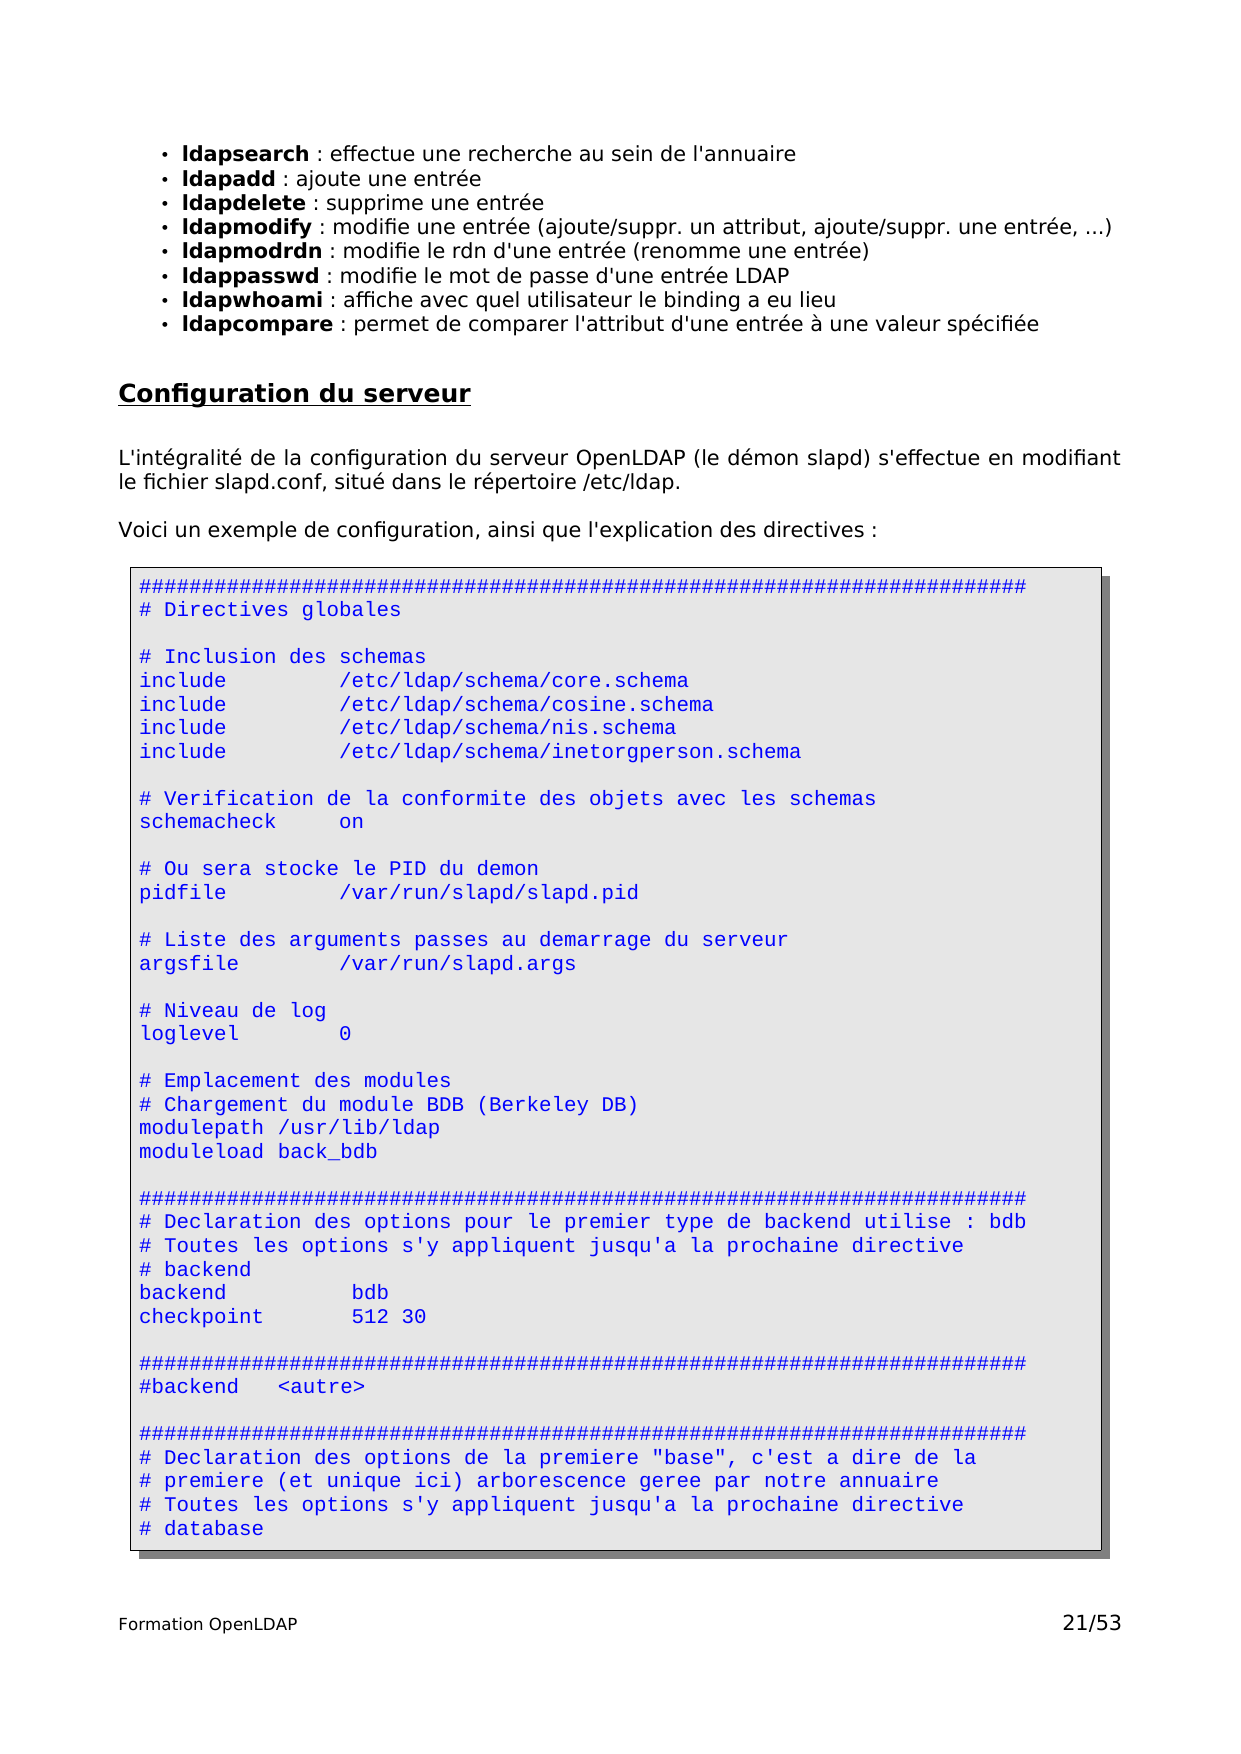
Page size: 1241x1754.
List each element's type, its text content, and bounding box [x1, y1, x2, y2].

list ldapmodrdn : modifie le rdn d'une entrée (renomme une entrée) [162, 239, 1122, 264]
text ####################################################################### [131, 568, 1101, 591]
text ####################################################################### [131, 1414, 1101, 1438]
text ####################################################################### [131, 1344, 1101, 1367]
text # Declaration des options pour le premier type de backend utilise : bdb [131, 1203, 1101, 1226]
text # Verification de la conformite des objets avec les schemas [131, 779, 1101, 802]
text pidfile /var/run/slapd/slapd.pid [131, 873, 1101, 897]
text # Toutes les options s'y appliquent jusqu'a la prochaine directive [131, 1226, 1101, 1250]
list ldapdelete : supprime une entrée [162, 191, 1122, 215]
text backend bdb [131, 1273, 1101, 1297]
text Voici un exemple de configuration, ainsi que l'explication des directives : [118, 518, 1122, 543]
text # Directives globales [131, 591, 1101, 614]
text include /etc/ldap/schema/nis.schema [131, 708, 1101, 732]
list ldapadd : ajoute une entrée [162, 167, 1122, 191]
list ldapmodify : modifie une entrée (ajoute/suppr. un attribut, ajoute/suppr. une entrée, ...) [162, 215, 1122, 239]
text include /etc/ldap/schema/core.schema [131, 661, 1101, 685]
text # Toutes les options s'y appliquent jusqu'a la prochaine directive [131, 1485, 1101, 1509]
text loglevel 0 [131, 1014, 1101, 1038]
text schemacheck on [131, 802, 1101, 826]
text # premiere (et unique ici) arborescence geree par notre annuaire [131, 1462, 1101, 1485]
text # Chargement du module BDB (Berkeley DB) [131, 1085, 1101, 1108]
list ldappasswd : modifie le mot de passe d'une entrée LDAP [162, 264, 1122, 288]
text include /etc/ldap/schema/cosine.schema [131, 685, 1101, 708]
list ldapsearch : effectue une recherche au sein de l'annuaire [162, 142, 1122, 167]
text # Declaration des options de la premiere "base", c'est a dire de la [131, 1438, 1101, 1462]
text ####################################################################### [131, 1179, 1101, 1203]
text checkpoint 512 30 [131, 1297, 1101, 1320]
subtitle Configuration du serveur [118, 380, 1122, 409]
text moduleload back_bdb [131, 1132, 1101, 1156]
text #backend <autre> [131, 1367, 1101, 1391]
text argsfile /var/run/slapd.args [131, 944, 1101, 967]
text # database [131, 1509, 1101, 1550]
text # Liste des arguments passes au demarrage du serveur [131, 920, 1101, 944]
text include /etc/ldap/schema/inetorgperson.schema [131, 732, 1101, 755]
text # Ou sera stocke le PID du demon [131, 849, 1101, 873]
text modulepath /usr/lib/ldap [131, 1108, 1101, 1132]
text L'intégralité de la configuration du serveur OpenLDAP (le démon slapd) s'effectue en modifiant le fichier slapd.conf, situé dans le répertoire /etc/ldap. [118, 446, 1122, 494]
text # Emplacement des modules [131, 1061, 1101, 1085]
text # Inclusion des schemas [131, 638, 1101, 661]
text # Niveau de log [131, 991, 1101, 1014]
list ldapwhoami : affiche avec quel utilisateur le binding a eu lieu [162, 288, 1122, 312]
text # backend [131, 1250, 1101, 1273]
list ldapcompare : permet de comparer l'attribut d'une entrée à une valeur spécifiée [162, 312, 1122, 337]
